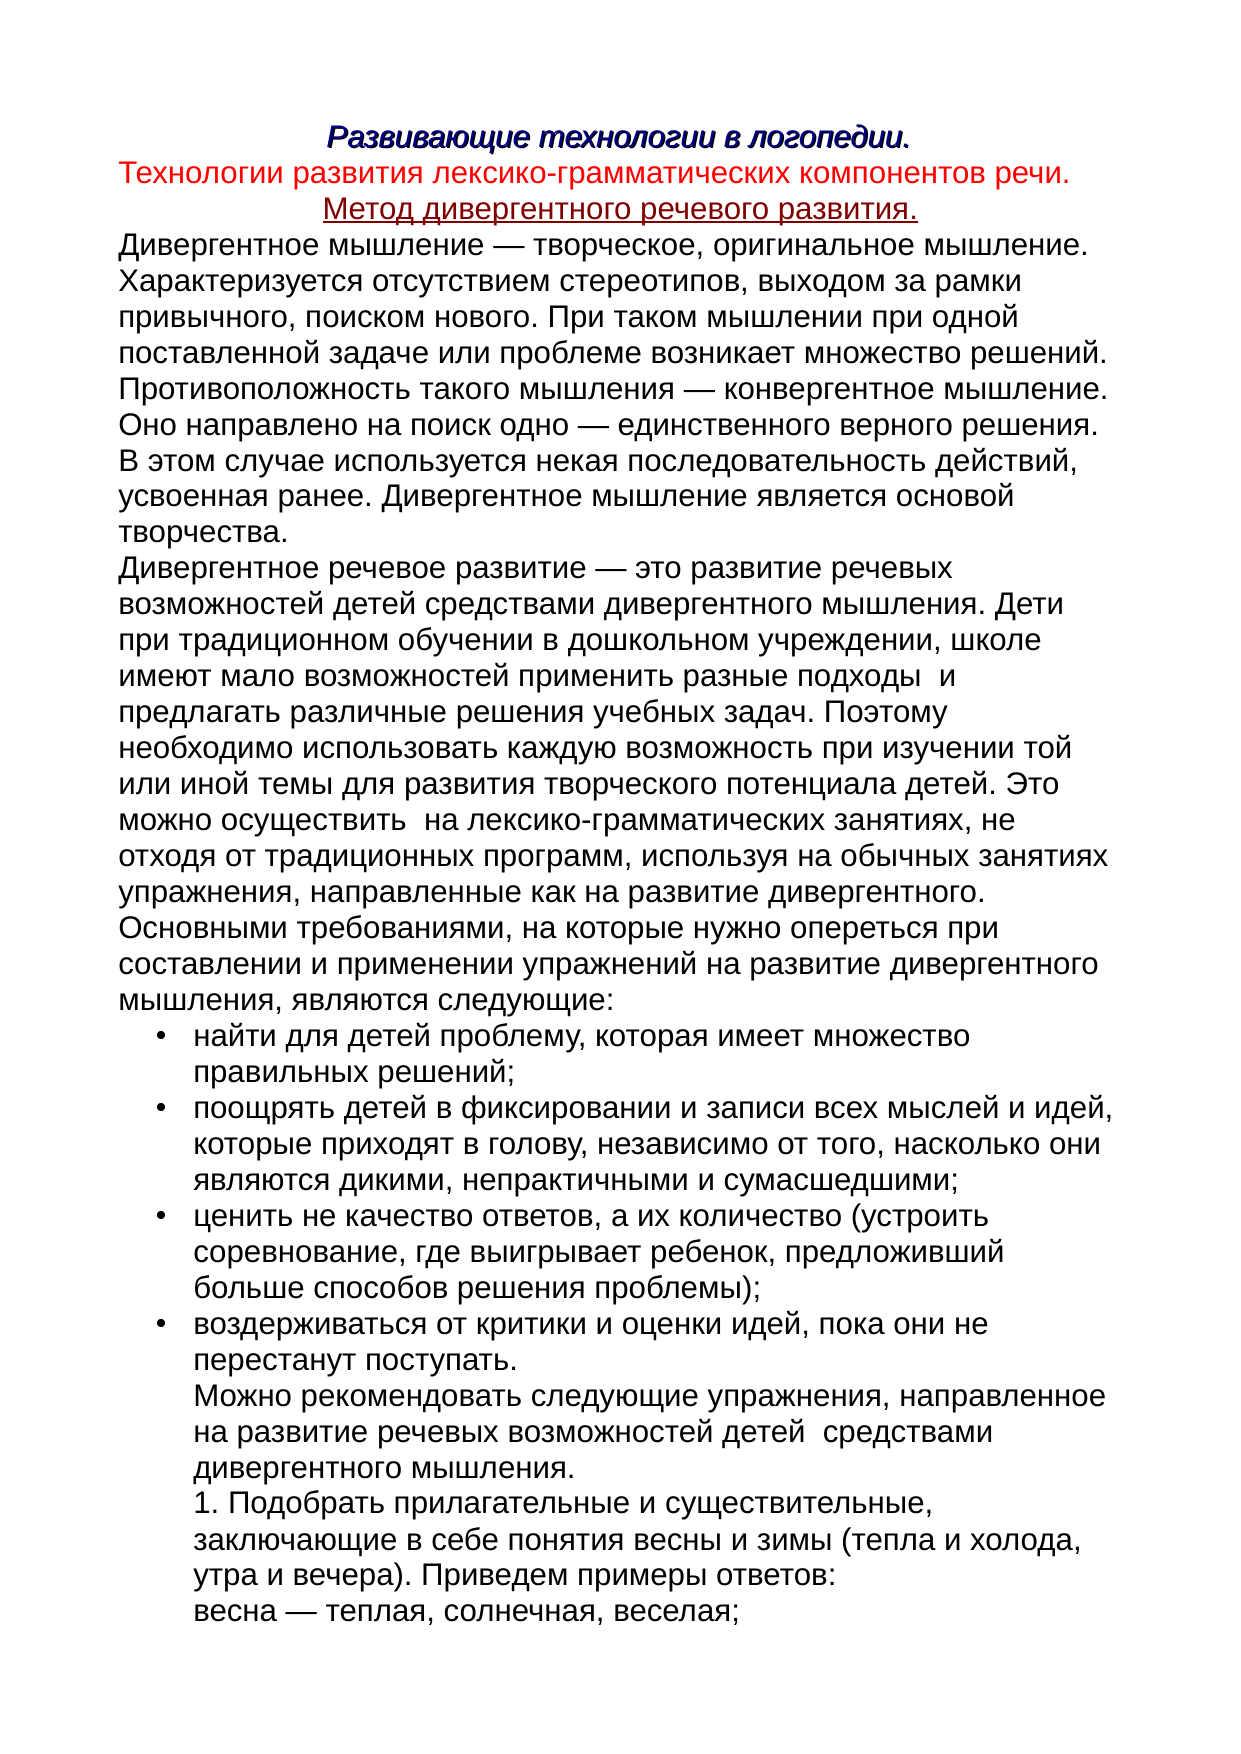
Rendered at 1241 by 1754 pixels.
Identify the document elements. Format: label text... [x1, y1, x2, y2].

text Основными требованиями, на которые нужно опереться при составлении и применении упражнений на развитие дивергентного мышления, являются следующие: [118, 909, 1122, 1017]
text Дивергентное речевое развитие — это развитие речевых возможностей детей средствами дивергентного мышления. Дети при традиционном обучении в дошкольном учреждении, школе имеют мало возможностей применить разные подходы и предлагать различные решения учебных задач. Поэтому необходимо использовать каждую возможность при изучении той или иной темы для развития творческого потенциала детей. Это можно осуществить на лексико-грамматических занятиях, не отходя от традиционных программ, используя на обычных занятиях упражнения, направленные как на развитие дивергентного. [118, 549, 1122, 909]
list ценить не качество ответов, а их количество (устроить соревнование, где выигрывает ребенок, предложивший больше способов решения проблемы); [156, 1197, 1122, 1305]
list воздерживаться от критики и оценки идей, пока они не перестанут поступать. [156, 1305, 1122, 1377]
text Метод дивергентного речевого развития. [118, 190, 1122, 226]
list 1. Подобрать прилагательные и существительные, заключающие в себе понятия весны и зимы (тепла и холода, утра и вечера). Приведем примеры ответов: [156, 1484, 1122, 1592]
list найти для детей проблему, которая имеет множество правильных решений; [156, 1017, 1122, 1089]
list весна — теплая, солнечная, веселая; [156, 1592, 1122, 1628]
text Развивающие технологии в логопедии. [118, 118, 1122, 154]
list поощрять детей в фиксировании и записи всех мыслей и идей, которые приходят в голову, независимо от того, насколько они являются дикими, непрактичными и сумасшедшими; [156, 1089, 1122, 1197]
list Можно рекомендовать следующие упражнения, направленное на развитие речевых возможностей детей средствами дивергентного мышления. [156, 1377, 1122, 1484]
text Дивергентное мышление — творческое, оригинальное мышление. Характеризуется отсутствием стереотипов, выходом за рамки привычного, поиском нового. При таком мышлении при одной поставленной задаче или проблеме возникает множество решений. Противоположность такого мышления — конвергентное мышление. Оно направлено на поиск одно — единственного верного решения. В этом случае используется некая последовательность действий, усвоенная ранее. Дивергентное мышление является основой творчества. [118, 226, 1122, 549]
text Технологии развития лексико-грамматических компонентов речи. [118, 154, 1122, 190]
